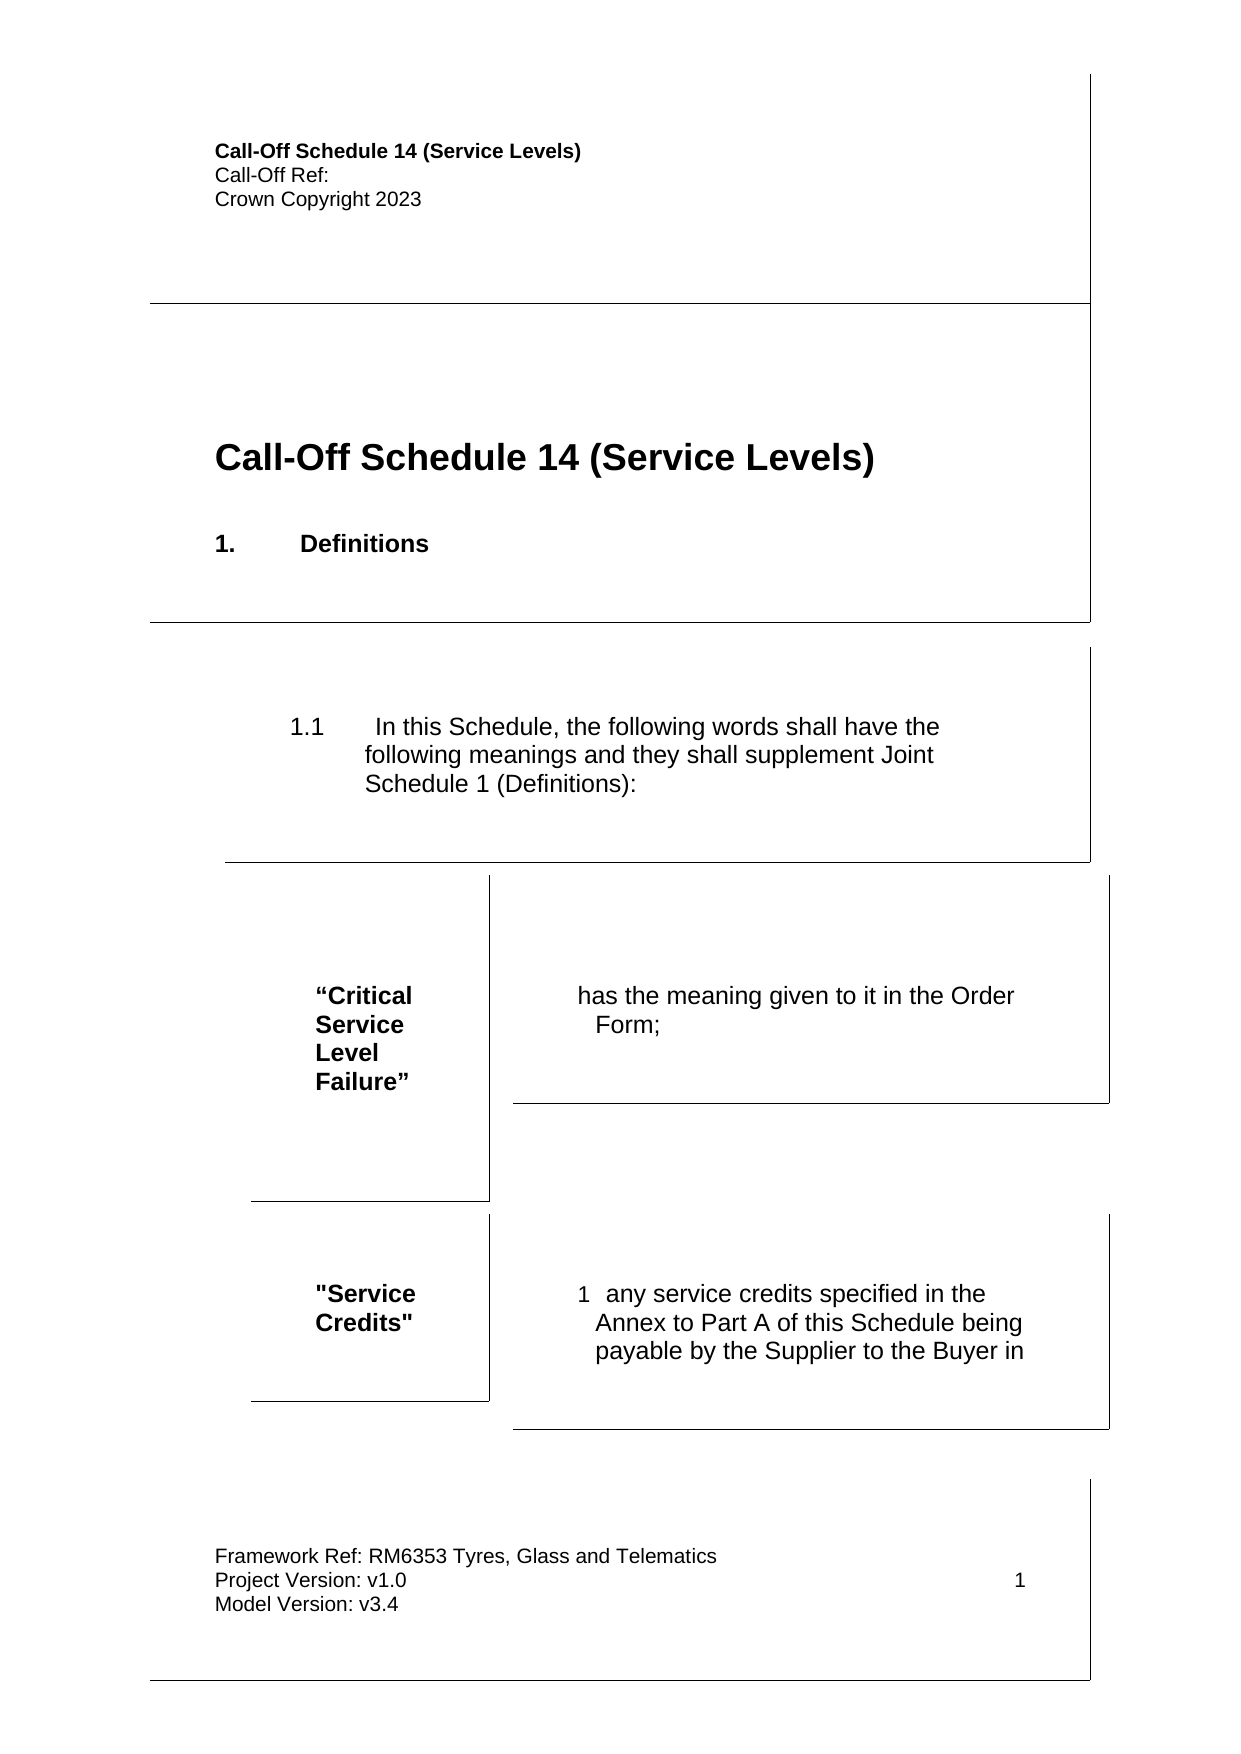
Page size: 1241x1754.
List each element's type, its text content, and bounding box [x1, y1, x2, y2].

table_cell "Service Credits" [250, 1214, 501, 1429]
table_header “Critical Service Level Failure” [250, 875, 501, 1214]
list Definitions [150, 464, 1090, 622]
table_cell any service credits specified in the Annex to Part A of this Schedule being payable by the Supplier to the Buyer in [501, 1214, 1109, 1429]
text Call-Off Schedule 14 (Service Levels) [150, 371, 1090, 464]
list In this Schedule, the following words shall have the following meanings and they shall supplement Joint Schedule 1 (Definitions): [225, 647, 1090, 862]
table_header has the meaning given to it in the Order Form; [501, 875, 1121, 1214]
